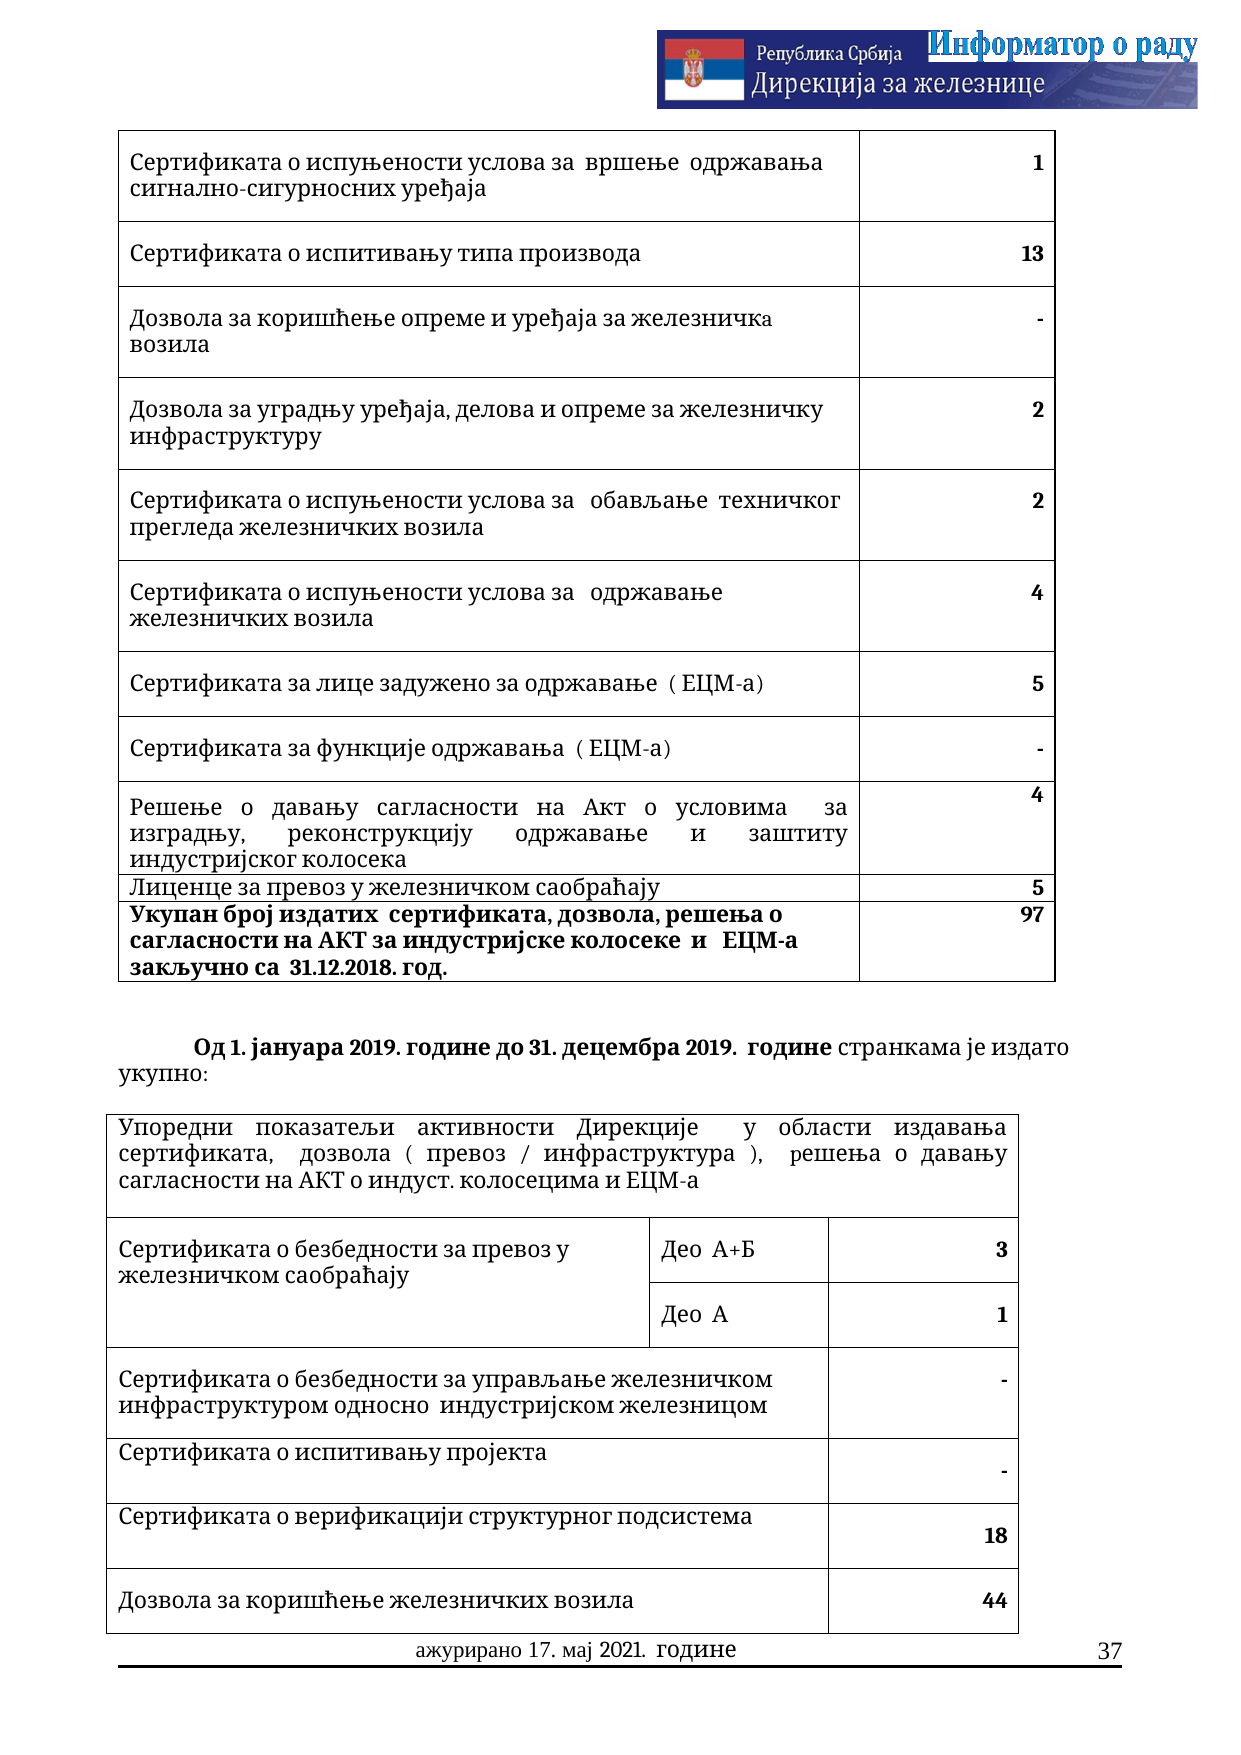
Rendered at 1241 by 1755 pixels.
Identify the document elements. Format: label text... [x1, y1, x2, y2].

table_cell 4 [860, 561, 1054, 651]
table_cell Део А [650, 1283, 828, 1347]
table_cell 4 [860, 782, 1054, 873]
table_cell Сертификата о испитивању пројекта [107, 1439, 828, 1503]
table_cell Дозвола за коришћење железничких возила [107, 1569, 828, 1633]
table_cell - [860, 717, 1054, 781]
table_cell Сертификата о испуњености услова за вршење одржавања сигнално-сигурносних уређаја [119, 131, 859, 221]
table_cell Сертификата о верификацији структурног подсистема [107, 1504, 828, 1568]
table_cell Дозвола за коришћење опреме и уређаја за железничкa возила [119, 287, 859, 377]
table_header Упоредни показатељи активности Дирекције у области издавања сертификата, дозвола ( превоз / инфраструктура ), pешења о давању сагласности на АКТ о индуст. колосецима и ЕЦМ-а [107, 1115, 1018, 1217]
table_cell 97 [860, 902, 1054, 981]
table_cell 5 [860, 652, 1054, 716]
table_cell - [829, 1348, 1018, 1438]
table_cell 5 [1044, 875, 1054, 901]
table_cell Сертификата за функције одржавања ( ЕЦМ-а) [119, 717, 859, 781]
table_cell 1 [829, 1283, 1018, 1347]
table_cell Део А+Б [650, 1218, 828, 1282]
table_cell Сертификата о испуњености услова за одржавање железничких возила [119, 561, 859, 651]
text Од 1. јануара 2019. године до 31. децембра 2019. године странкама је издато укупно: [118, 1035, 1122, 1087]
table_cell Сертификата о испитивању типа производа [119, 222, 859, 286]
table_cell 1 [860, 131, 1054, 221]
table_cell 18 [829, 1504, 1018, 1568]
table_cell - [829, 1439, 1018, 1503]
table_cell 2 [860, 470, 1054, 560]
table_cell Решење о давању сагласности на Акт о условима за изградњу, реконструкцију одржавање и заштиту индустријског колосека [119, 782, 859, 873]
table_cell Сертификата о безбедности за управљање железничком инфраструктуром односно индустријском железницом [107, 1348, 828, 1438]
table_cell Дозвола за уградњу уређаја, делова и опреме за железничку инфраструктуру [119, 378, 859, 468]
table_cell 13 [860, 222, 1054, 286]
table_cell Сертификата о испуњености услова за обављање техничког прегледа железничких возила [119, 470, 859, 560]
table_cell 5 [860, 875, 871, 901]
table_cell 2 [860, 378, 1054, 468]
table_cell - [860, 287, 1054, 377]
table_cell 3 [829, 1218, 1018, 1282]
table_cell Сертификата за лице задужено за одржавање ( ЕЦМ-а) [119, 652, 859, 716]
table_cell Сертификата о безбедности за превоз у железничком саобраћају [107, 1218, 649, 1347]
table_cell 44 [829, 1569, 1018, 1633]
